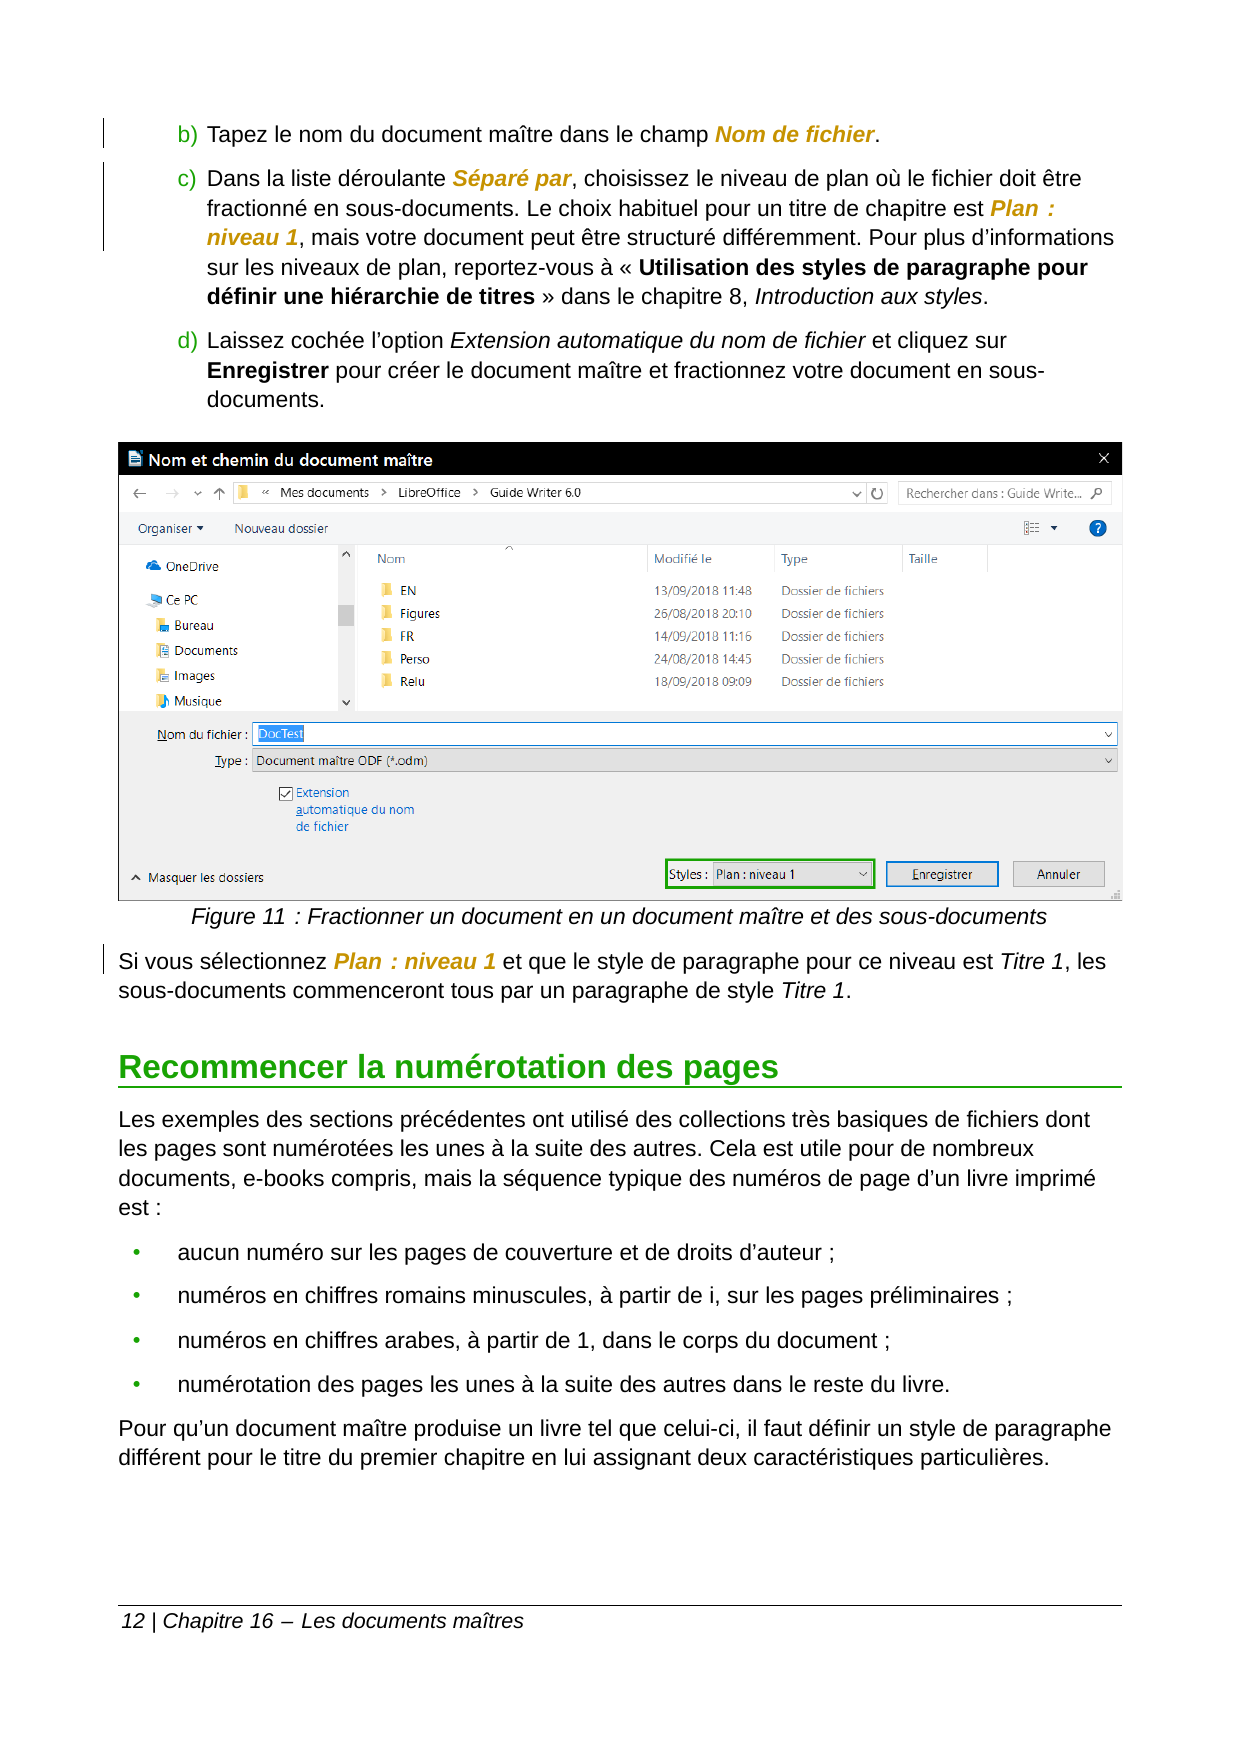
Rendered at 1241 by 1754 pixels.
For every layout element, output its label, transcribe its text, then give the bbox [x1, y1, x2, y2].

list numéros en chiffres arabes, à partir de 1, dans le corps du document ; [133, 1323, 1122, 1353]
text Figure 11 : Fractionner un document en un document maître et des sous-documents [118, 901, 1122, 930]
list Laissez cochée l’option Extension automatique du nom de fichier et cliquez sur Enregistrer pour créer le document maître et fractionnez votre document en sous-documents. [171, 324, 1122, 413]
picture [118, 442, 1123, 901]
text Les exemples des sections précédentes ont utilisé des collections très basiques de fichiers dont les pages sont numérotées les unes à la suite des autres. Cela est utile pour de nombreux documents, e-books compris, mais la séquence typique des numéros de page d’un livre imprimé est : [118, 1103, 1122, 1221]
list aucun numéro sur les pages de couverture et de droits d’auteur ; [133, 1235, 1122, 1265]
list Tapez le nom du document maître dans le champ Nom de fichier. [171, 118, 1122, 148]
text Si vous sélectionnez Plan : niveau 1 et que le style de paragraphe pour ce niveau est Titre 1, les sous-documents commenceront tous par un paragraphe de style Titre 1. [118, 944, 1122, 1003]
list numéros en chiffres romains minuscules, à partir de i, sur les pages préliminaires ; [133, 1279, 1122, 1309]
list numérotation des pages les unes à la suite des autres dans le reste du livre. [133, 1367, 1122, 1397]
text Pour qu’un document maître produise un livre tel que celui-ci, il faut définir un style de paragraphe différent pour le titre du premier chapitre en lui assignant deux caractéristiques particulières. [118, 1412, 1122, 1471]
subtitle Recommencer la numérotation des pages [118, 1047, 1122, 1086]
list Dans la liste déroulante Séparé par, choisissez le niveau de plan où le fichier doit être fractionné en sous-documents. Le choix habituel pour un titre de chapitre est Plan : niveau 1, mais votre document peut être structuré différemment. Pour plus d’informations sur les niveaux de plan, reportez-vous à « Utilisation des styles de paragraphe pour définir une hiérarchie de titres » dans le chapitre 8, Introduction aux styles. [171, 162, 1122, 309]
